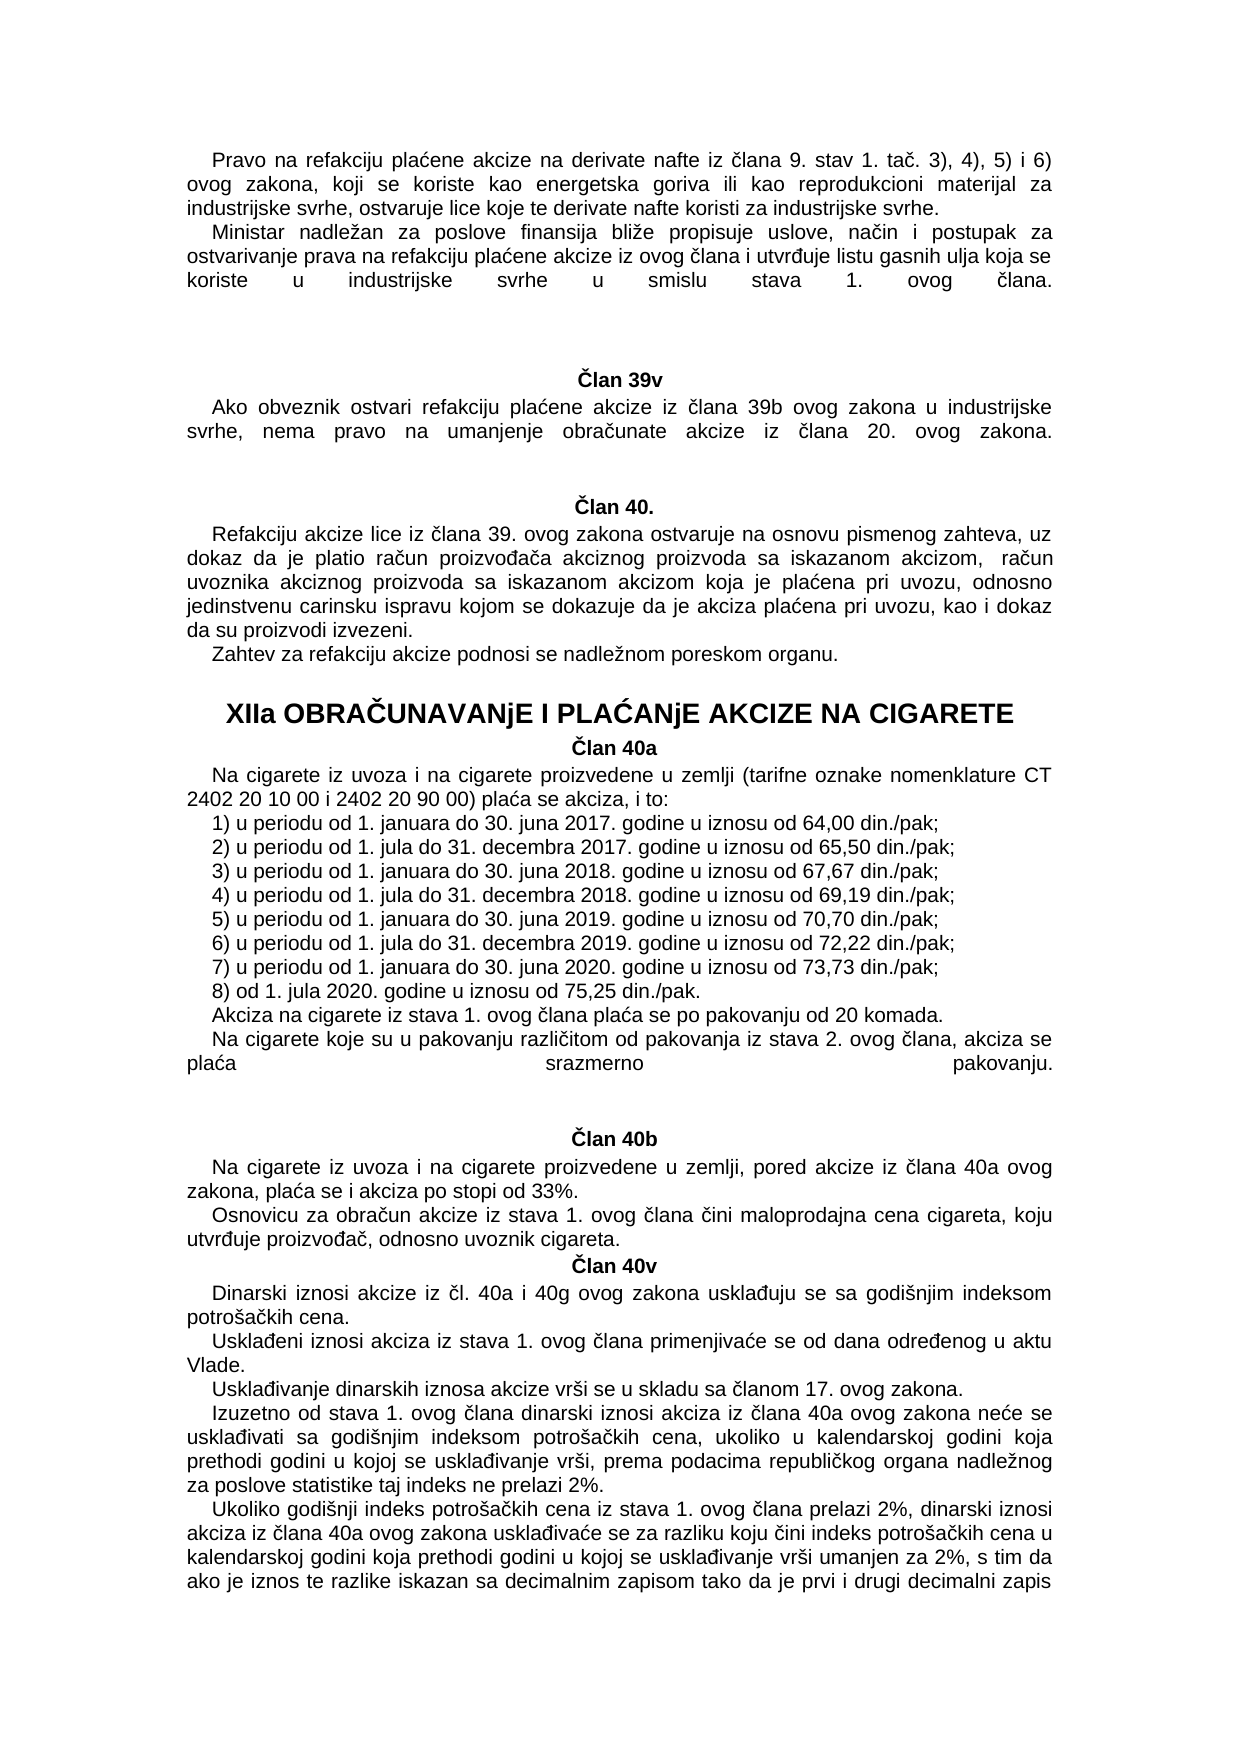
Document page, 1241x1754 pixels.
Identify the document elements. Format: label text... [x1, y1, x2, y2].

text Usklađivanje dinarskih iznosa akcize vrši se u skladu sa članom 17. ovog zakona. [187, 1377, 1053, 1401]
text Član 40a ﻿ [148, 736, 1093, 760]
text Član 40. ﻿ [148, 494, 1093, 519]
text Usklađeni iznosi akciza iz stava 1. ovog člana primenjivaće se od dana određenog u aktu Vlade. [187, 1329, 1053, 1377]
text Ministar nadležan za poslove finansija bliže propisuje uslove, način i postupak za ostvarivanje prava na refakciju plaćene akcize iz ovog člana i utvrđuje listu gasnih ulja koja se koriste u industrijske svrhe u smislu stava 1. ovog člana. [187, 219, 1053, 339]
text XIIa OBRAČUNAVANjE I PLAĆANjE AKCIZE NA CIGARETE [171, 697, 1069, 729]
text Osnovicu za obračun akcize iz stava 1. ovog člana čini maloprodajna cena cigareta, koju utvrđuje proizvođač, odnosno uvoznik cigareta. [187, 1202, 1053, 1250]
text 6) u periodu od 1. jula do 31. decembra 2019. godine u iznosu od 72,22 din./pak; [187, 931, 1053, 955]
text Član 39v [148, 367, 1093, 391]
text Zahtev za refakciju akcize podnosi se nadležnom poreskom organu. [187, 642, 1053, 666]
text Na cigarete iz uvoza i na cigarete proizvedene u zemlji (tarifne oznake nomenklature CT 2402 20 10 00 i 2402 20 90 00) plaća se akciza, i to: [187, 763, 1053, 811]
text 3) u periodu od 1. januara do 30. juna 2018. godine u iznosu od 67,67 din./pak; [187, 859, 1053, 883]
text 5) u periodu od 1. januara do 30. juna 2019. godine u iznosu od 70,70 din./pak; [187, 907, 1053, 931]
text Na cigarete iz uvoza i na cigarete proizvedene u zemlji, pored akcize iz člana 40a ovog zakona, plaća se i akciza po stopi od 33%. [187, 1154, 1053, 1202]
text 1) u periodu od 1. januara do 30. juna 2017. godine u iznosu od 64,00 din./pak; [187, 811, 1053, 835]
text 8) od 1. jula 2020. godine u iznosu od 75,25 din./pak. [187, 979, 1053, 1003]
text Član 40v ﻿ [148, 1253, 1093, 1278]
text Ako obveznik ostvari refakciju plaćene akcize iz člana 39b ovog zakona u industrijske svrhe, nema pravo na umanjenje obračunate akcize iz člana 20. ovog zakona. [187, 394, 1053, 466]
text 2) u periodu od 1. jula do 31. decembra 2017. godine u iznosu od 65,50 din./pak; [187, 835, 1053, 859]
text Akciza na cigarete iz stava 1. ovog člana plaća se po pakovanju od 20 komada. [187, 1003, 1053, 1027]
text Na cigarete koje su u pakovanju različitom od pakovanja iz stava 2. ovog člana, akciza se plaća srazmerno pakovanju. [187, 1027, 1053, 1099]
text Izuzetno od stava 1. ovog člana dinarski iznosi akciza iz člana 40a ovog zakona neće se usklađivati sa godišnjim indeksom potrošačkih cena, ukoliko u kalendarskoj godini koja prethodi godini u kojoj se usklađivanje vrši, prema podacima republičkog organa nadležnog za poslove statistike taj indeks ne prelazi 2%. [187, 1401, 1053, 1497]
text 7) u periodu od 1. januara do 30. juna 2020. godine u iznosu od 73,73 din./pak; [187, 955, 1053, 979]
text Dinarski iznosi akcize iz čl. 40a i 40g ovog zakona usklađuju se sa godišnjim indeksom potrošačkih cena. [187, 1281, 1053, 1329]
text 4) u periodu od 1. jula do 31. decembra 2018. godine u iznosu od 69,19 din./pak; [187, 883, 1053, 907]
text Član 40b ﻿ [148, 1127, 1093, 1151]
text Refakciju akcize lice iz člana 39. ovog zakona ostvaruje na osnovu pismenog zahteva, uz dokaz da je platio račun proizvođača akciznog proizvoda sa iskazanom akcizom, račun uvoznika akciznog proizvoda sa iskazanom akcizom koja je plaćena pri uvozu, odnosno jedinstvenu carinsku ispravu kojom se dokazuje da je akciza plaćena pri uvozu, kao i dokaz da su proizvodi izvezeni. [187, 522, 1053, 642]
text Ukoliko godišnji indeks potrošačkih cena iz stava 1. ovog člana prelazi 2%, dinarski iznosi akciza iz člana 40a ovog zakona usklađivaće se za razliku koju čini indeks potrošačkih cena u kalendarskoj godini koja prethodi godini u kojoj se usklađivanje vrši umanjen za 2%, s tim da ako je iznos te razlike iskazan sa decimalnim zapisom tako da je prvi i drugi decimalni zapis [187, 1497, 1053, 1592]
text Pravo na refakciju plaćene akcize na derivate nafte iz člana 9. stav 1. tač. 3), 4), 5) i 6) ovog zakona, koji se koriste kao energetska goriva ili kao reprodukcioni materijal za industrijske svrhe, ostvaruje lice koje te derivate nafte koristi za industrijske svrhe. [187, 148, 1053, 219]
